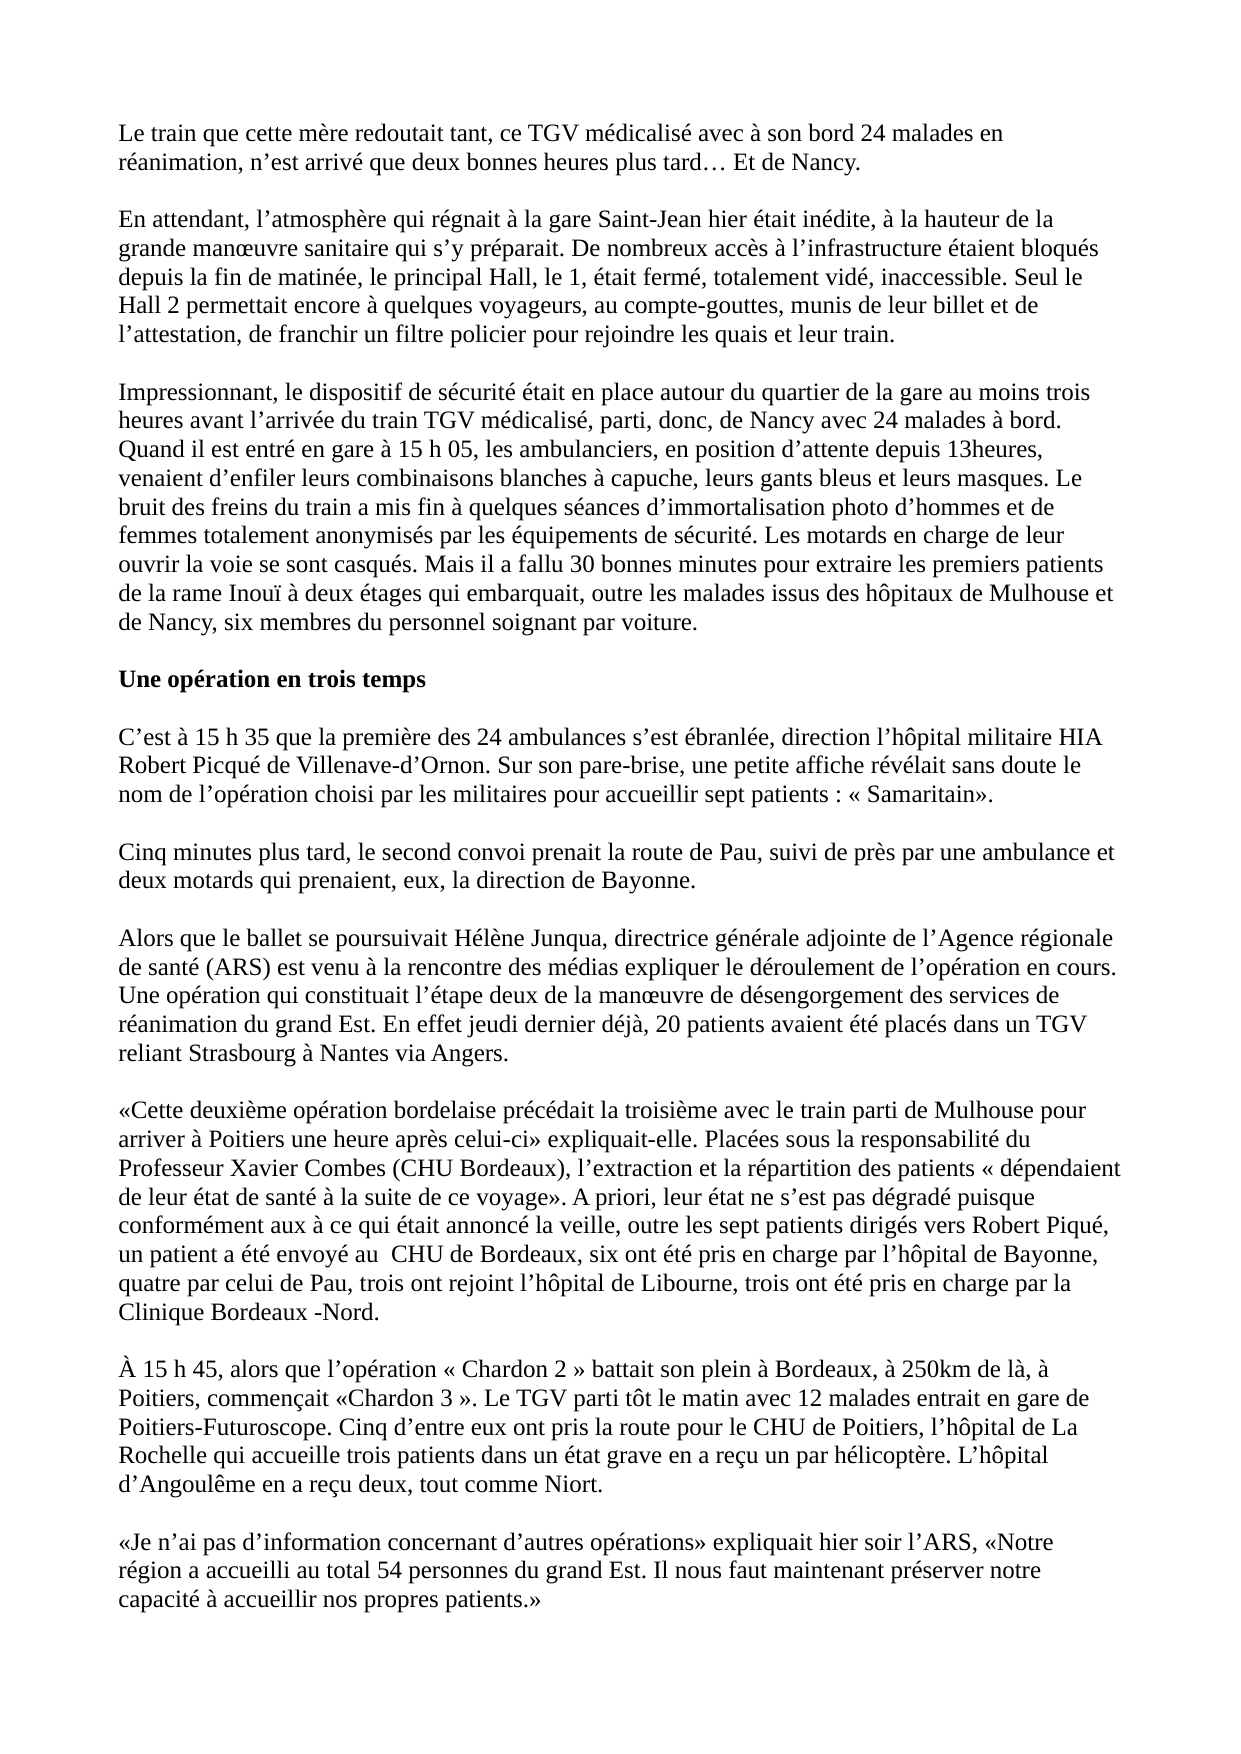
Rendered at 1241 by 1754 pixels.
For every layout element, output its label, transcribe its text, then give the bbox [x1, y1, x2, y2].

text Une opération en trois temps [118, 664, 1122, 693]
text Alors que le ballet se poursuivait Hélène Junqua, directrice générale adjointe de l’Agence régionale de santé (ARS) est venu à la rencontre des médias expliquer le déroulement de l’opération en cours. Une opération qui constituait l’étape deux de la manœuvre de désengorgement des services de réanimation du grand Est. En effet jeudi dernier déjà, 20 patients avaient été placés dans un TGV reliant Strasbourg à Nantes via Angers. [118, 923, 1122, 1067]
text Cinq minutes plus tard, le second convoi prenait la route de Pau, suivi de près par une ambulance et deux motards qui prenaient, eux, la direction de Bayonne. [118, 837, 1122, 894]
text C’est à 15 h 35 que la première des 24 ambulances s’est ébranlée, direction l’hôpital militaire HIA Robert Picqué de Villenave-d’Ornon. Sur son pare-brise, une petite affiche révélait sans doute le nom de l’opération choisi par les militaires pour accueillir sept patients : « Samaritain». [118, 722, 1122, 808]
text À 15 h 45, alors que l’opération « Chardon 2 » battait son plein à Bordeaux, à 250km de là, à Poitiers, commençait «Chardon 3 ». Le TGV parti tôt le matin avec 12 malades entrait en gare de Poitiers-Futuroscope. Cinq d’entre eux ont pris la route pour le CHU de Poitiers, l’hôpital de La Rochelle qui accueille trois patients dans un état grave en a reçu un par hélicoptère. L’hôpital d’Angoulême en a reçu deux, tout comme Niort. [118, 1354, 1122, 1498]
text Le train que cette mère redoutait tant, ce TGV médicalisé avec à son bord 24 malades en réanimation, n’est arrivé que deux bonnes heures plus tard… Et de Nancy. [118, 118, 1122, 176]
text En attendant, l’atmosphère qui régnait à la gare Saint-Jean hier était inédite, à la hauteur de la grande manœuvre sanitaire qui s’y préparait. De nombreux accès à l’infrastructure étaient bloqués depuis la fin de matinée, le principal Hall, le 1, était fermé, totalement vidé, inaccessible. Seul le Hall 2 permettait encore à quelques voyageurs, au compte-gouttes, munis de leur billet et de l’attestation, de franchir un filtre policier pour rejoindre les quais et leur train. [118, 204, 1122, 348]
text «Cette deuxième opération bordelaise précédait la troisième avec le train parti de Mulhouse pour arriver à Poitiers une heure après celui-ci» expliquait-elle. Placées sous la responsabilité du Professeur Xavier Combes (CHU Bordeaux), l’extraction et la répartition des patients « dépendaient de leur état de santé à la suite de ce voyage». A priori, leur état ne s’est pas dégradé puisque conformément aux à ce qui était annoncé la veille, outre les sept patients dirigés vers Robert Piqué, un patient a été envoyé au CHU de Bordeaux, six ont été pris en charge par l’hôpital de Bayonne, quatre par celui de Pau, trois ont rejoint l’hôpital de Libourne, trois ont été pris en charge par la Clinique Bordeaux -Nord. [118, 1096, 1122, 1326]
text Impressionnant, le dispositif de sécurité était en place autour du quartier de la gare au moins trois heures avant l’arrivée du train TGV médicalisé, parti, donc, de Nancy avec 24 malades à bord. Quand il est entré en gare à 15 h 05, les ambulanciers, en position d’attente depuis 13heures, venaient d’enfiler leurs combinaisons blanches à capuche, leurs gants bleus et leurs masques. Le bruit des freins du train a mis fin à quelques séances d’immortalisation photo d’hommes et de femmes totalement anonymisés par les équipements de sécurité. Les motards en charge de leur ouvrir la voie se sont casqués. Mais il a fallu 30 bonnes minutes pour extraire les premiers patients de la rame Inouï à deux étages qui embarquait, outre les malades issus des hôpitaux de Mulhouse et de Nancy, six membres du personnel soignant par voiture. [118, 377, 1122, 636]
text «Je n’ai pas d’information concernant d’autres opérations» expliquait hier soir l’ARS, «Notre région a accueilli au total 54 personnes du grand Est. Il nous faut maintenant préserver notre capacité à accueillir nos propres patients.» [118, 1527, 1122, 1613]
